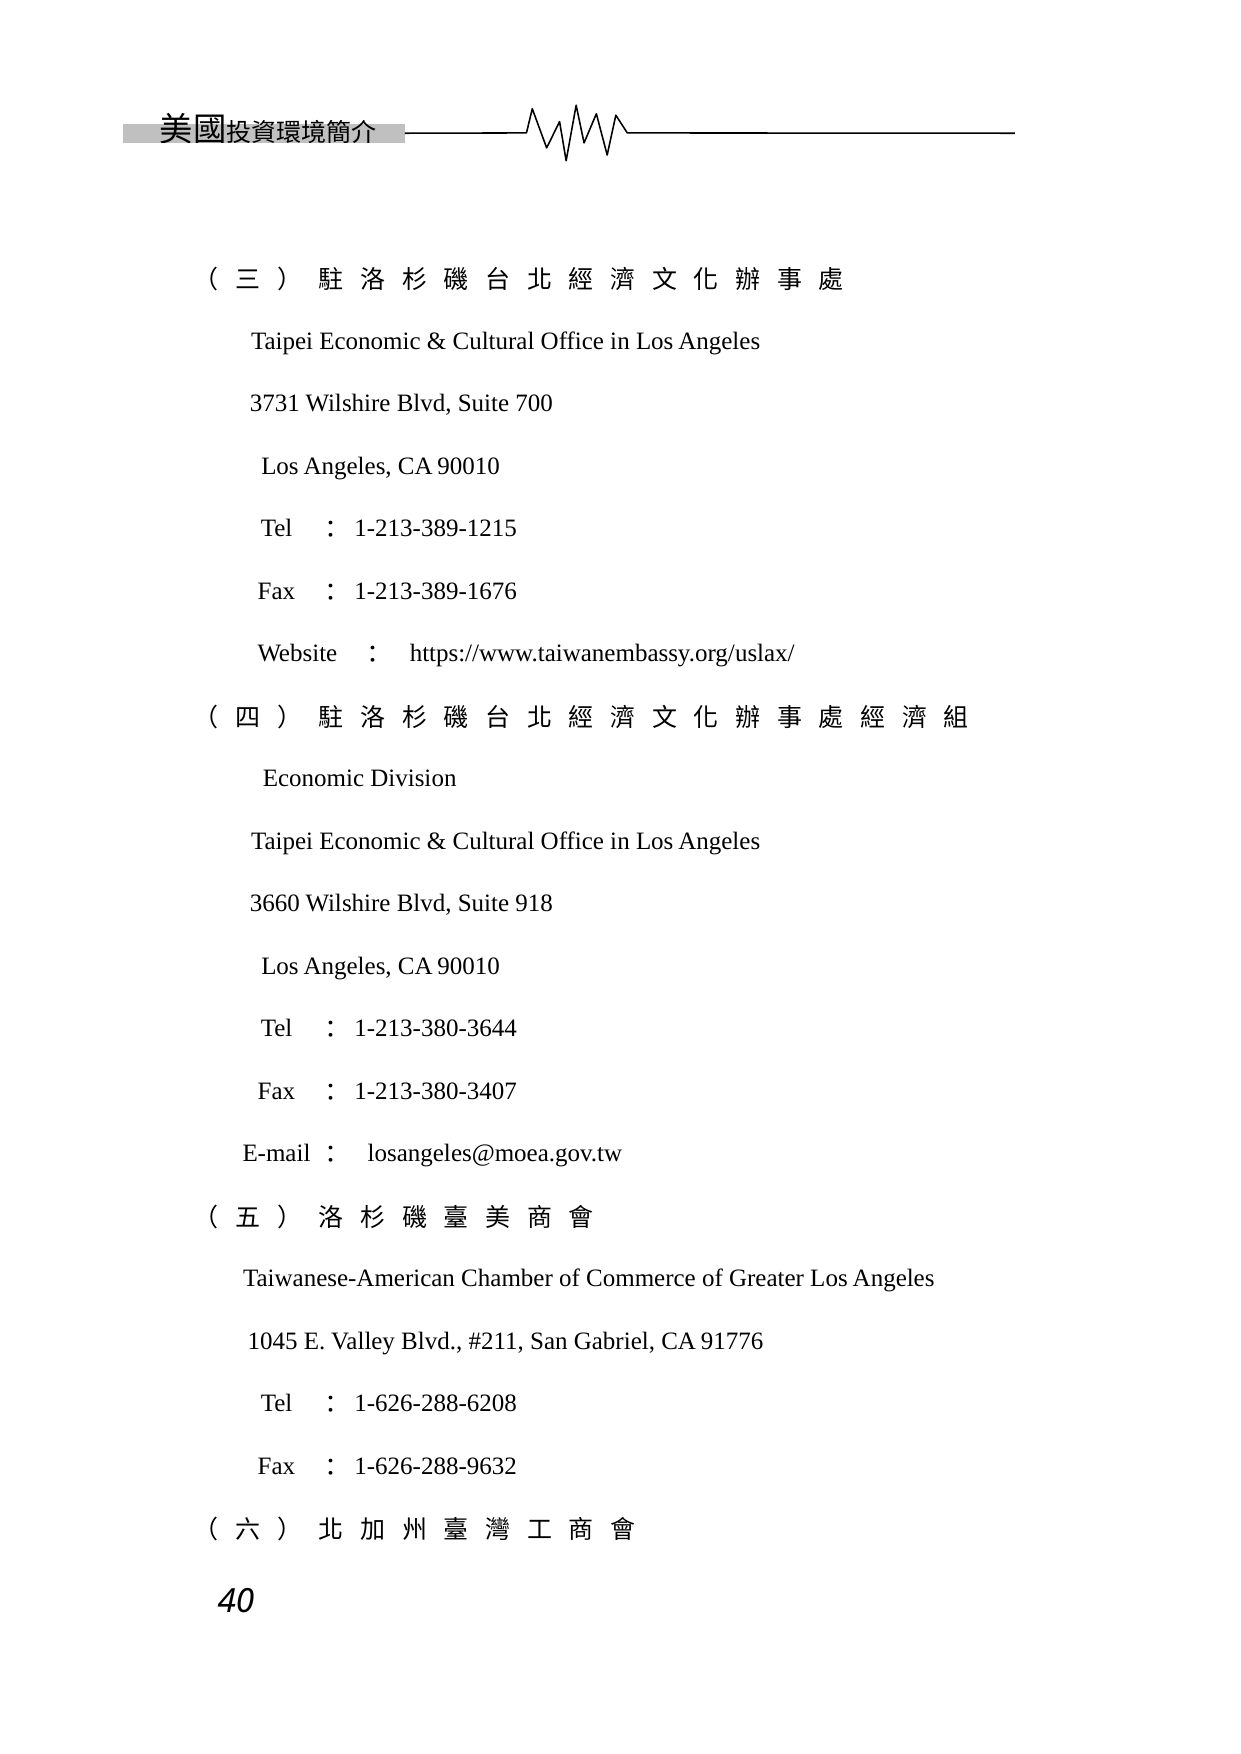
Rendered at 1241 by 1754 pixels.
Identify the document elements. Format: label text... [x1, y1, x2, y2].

text Fax：1-626-288-9632 [168, 1424, 1144, 1486]
text Tel：1-213-389-1215 [168, 486, 1144, 549]
text Taipei Economic & Cultural Office in Los Angeles [168, 299, 1144, 361]
text Los Angeles, CA 90010 [168, 924, 1144, 986]
text Taipei Economic & Cultural Office in Los Angeles [168, 799, 1144, 861]
text Website：https://www.taiwanembassy.org/uslax/ [168, 611, 1144, 674]
text （六）北加州臺灣工商會 [168, 1486, 1144, 1549]
text Fax：1-213-389-1676 [168, 549, 1144, 611]
text Tel：1-213-380-3644 [168, 986, 1144, 1049]
text （五）洛杉磯臺美商會 [168, 1174, 1144, 1236]
text Los Angeles, CA 90010 [168, 424, 1144, 486]
text Tel：1-626-288-6208 [168, 1361, 1144, 1424]
text （三）駐洛杉磯台北經濟文化辦事處 [168, 236, 1144, 299]
text Fax：1-213-380-3407 [168, 1049, 1144, 1111]
text 3731 Wilshire Blvd, Suite 700 [168, 361, 1144, 424]
text E-mail：losangeles@moea.gov.tw [168, 1111, 1144, 1174]
text 3660 Wilshire Blvd, Suite 918 [168, 861, 1144, 924]
text （四）駐洛杉磯台北經濟文化辦事處經濟組 [168, 674, 1144, 736]
text 1045 E. Valley Blvd., #211, San Gabriel, CA 91776 [168, 1299, 1144, 1361]
text Economic Division [168, 736, 1144, 799]
text Taiwanese-American Chamber of Commerce of Greater Los Angeles [168, 1236, 1144, 1299]
